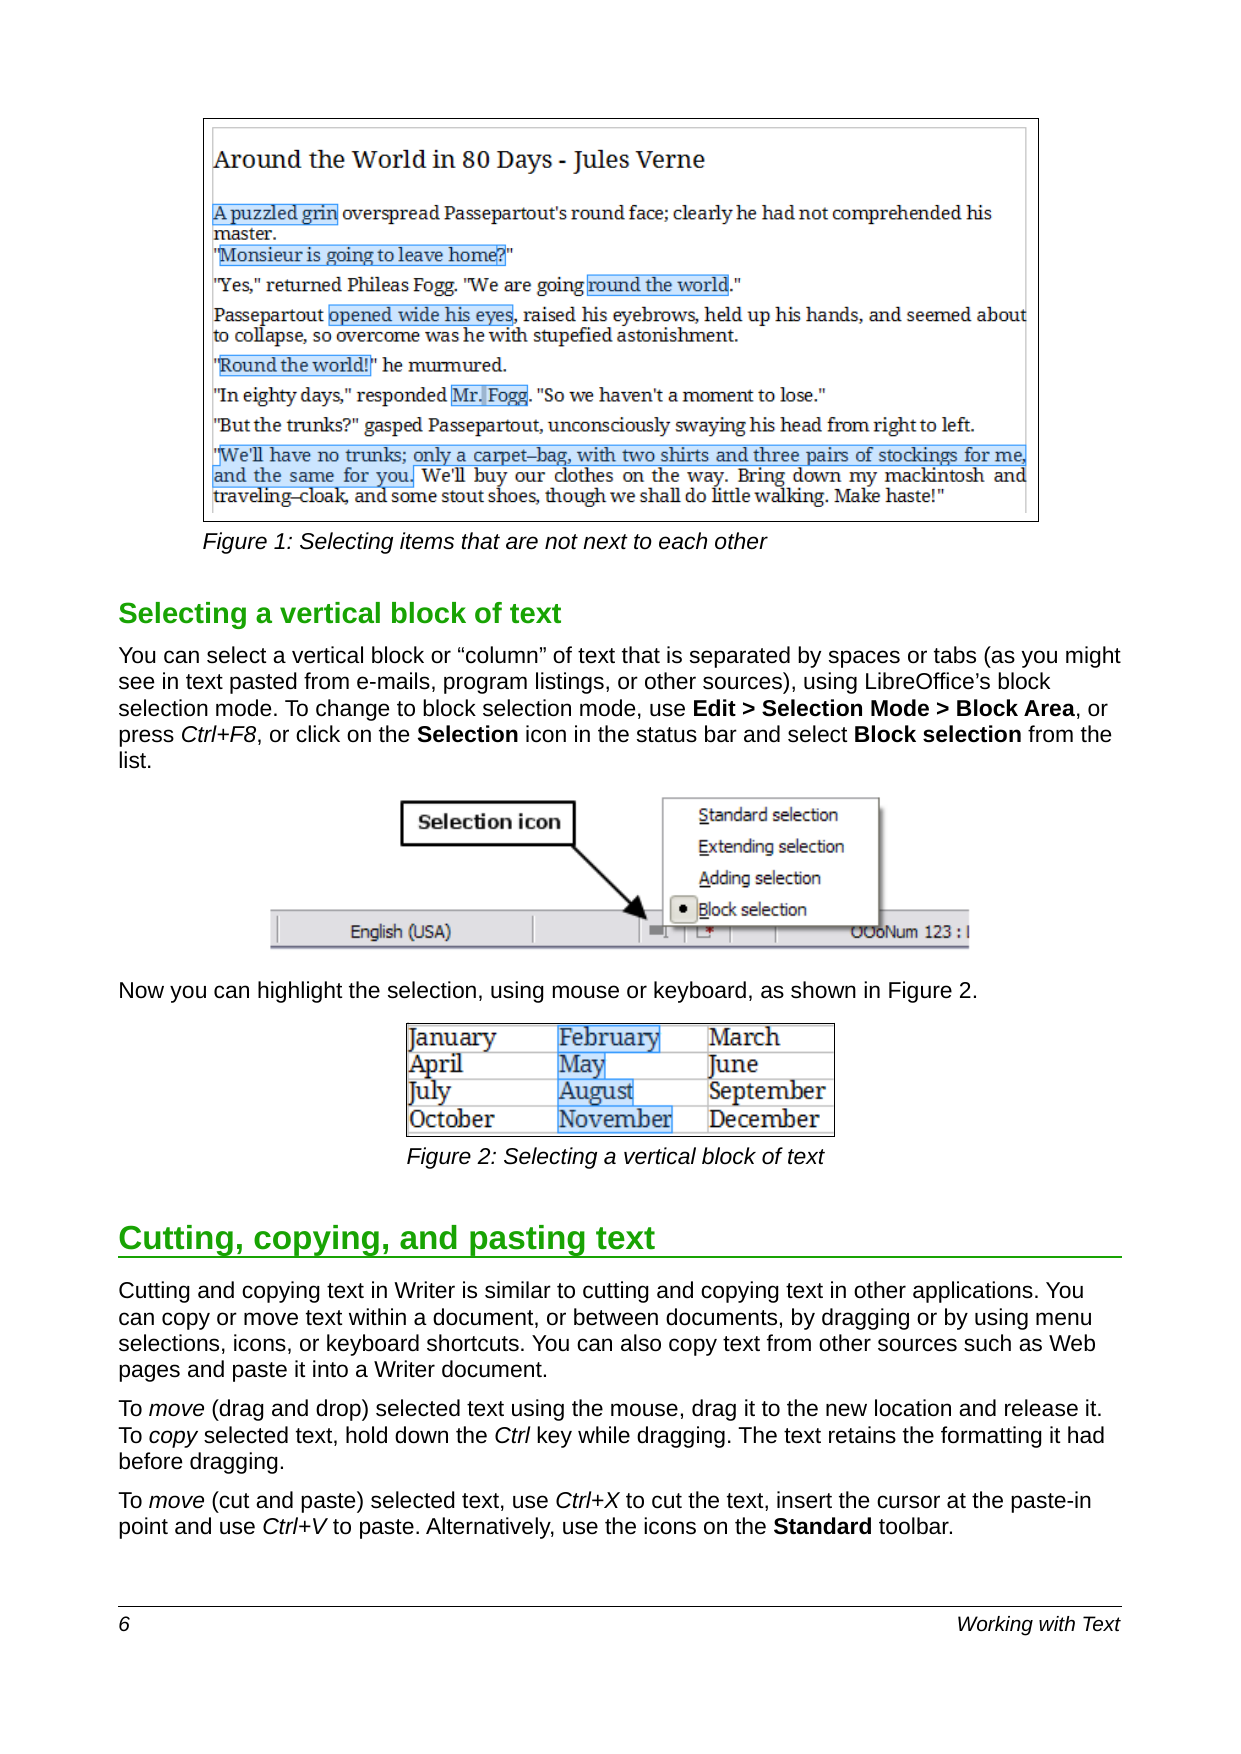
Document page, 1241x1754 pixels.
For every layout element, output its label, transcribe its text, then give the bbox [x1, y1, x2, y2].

picture [211, 127, 1029, 513]
text Cutting and copying text in Writer is similar to cutting and copying text in other applications. You can copy or move text within a document, or between documents, by dragging or by using menu selections, icons, or keyboard shortcuts. You can also copy text from other sources such as Web pages and paste it into a Writer document. [118, 1277, 1122, 1383]
text Now you can highlight the selection, using mouse or keyboard, as shown in Figure 2. [118, 977, 1122, 1004]
text Figure 2: Selecting a vertical block of text [406, 1143, 834, 1169]
picture [407, 1024, 834, 1136]
subtitle Selecting a vertical block of text [118, 596, 1122, 629]
text To move (cut and paste) selected text, use Ctrl+X to cut the text, insert the cursor at the paste-in point and use Ctrl+V to paste. Alternatively, use the icons on the Standard toolbar. [118, 1487, 1122, 1539]
text You can select a vertical block or “column” of text that is separated by spaces or tabs (as you might see in text pasted from e-mails, program listings, or other sources), using LibreOffice’s block selection mode. To change to block selection mode, use Edit > Selection Mode > Block Area, or press Ctrl+F8, or click on the Selection icon in the status bar and select Block selection from the list. [118, 642, 1122, 773]
text Figure 1: Selecting items that are not next to each other [202, 528, 1038, 554]
subtitle Cutting, copying, and pasting text [118, 1218, 1122, 1256]
picture [267, 786, 974, 954]
text To move (drag and drop) selected text using the mouse, drag it to the new location and release it. To copy selected text, hold down the Ctrl key while dragging. The text retains the formatting it had before dragging. [118, 1395, 1122, 1474]
